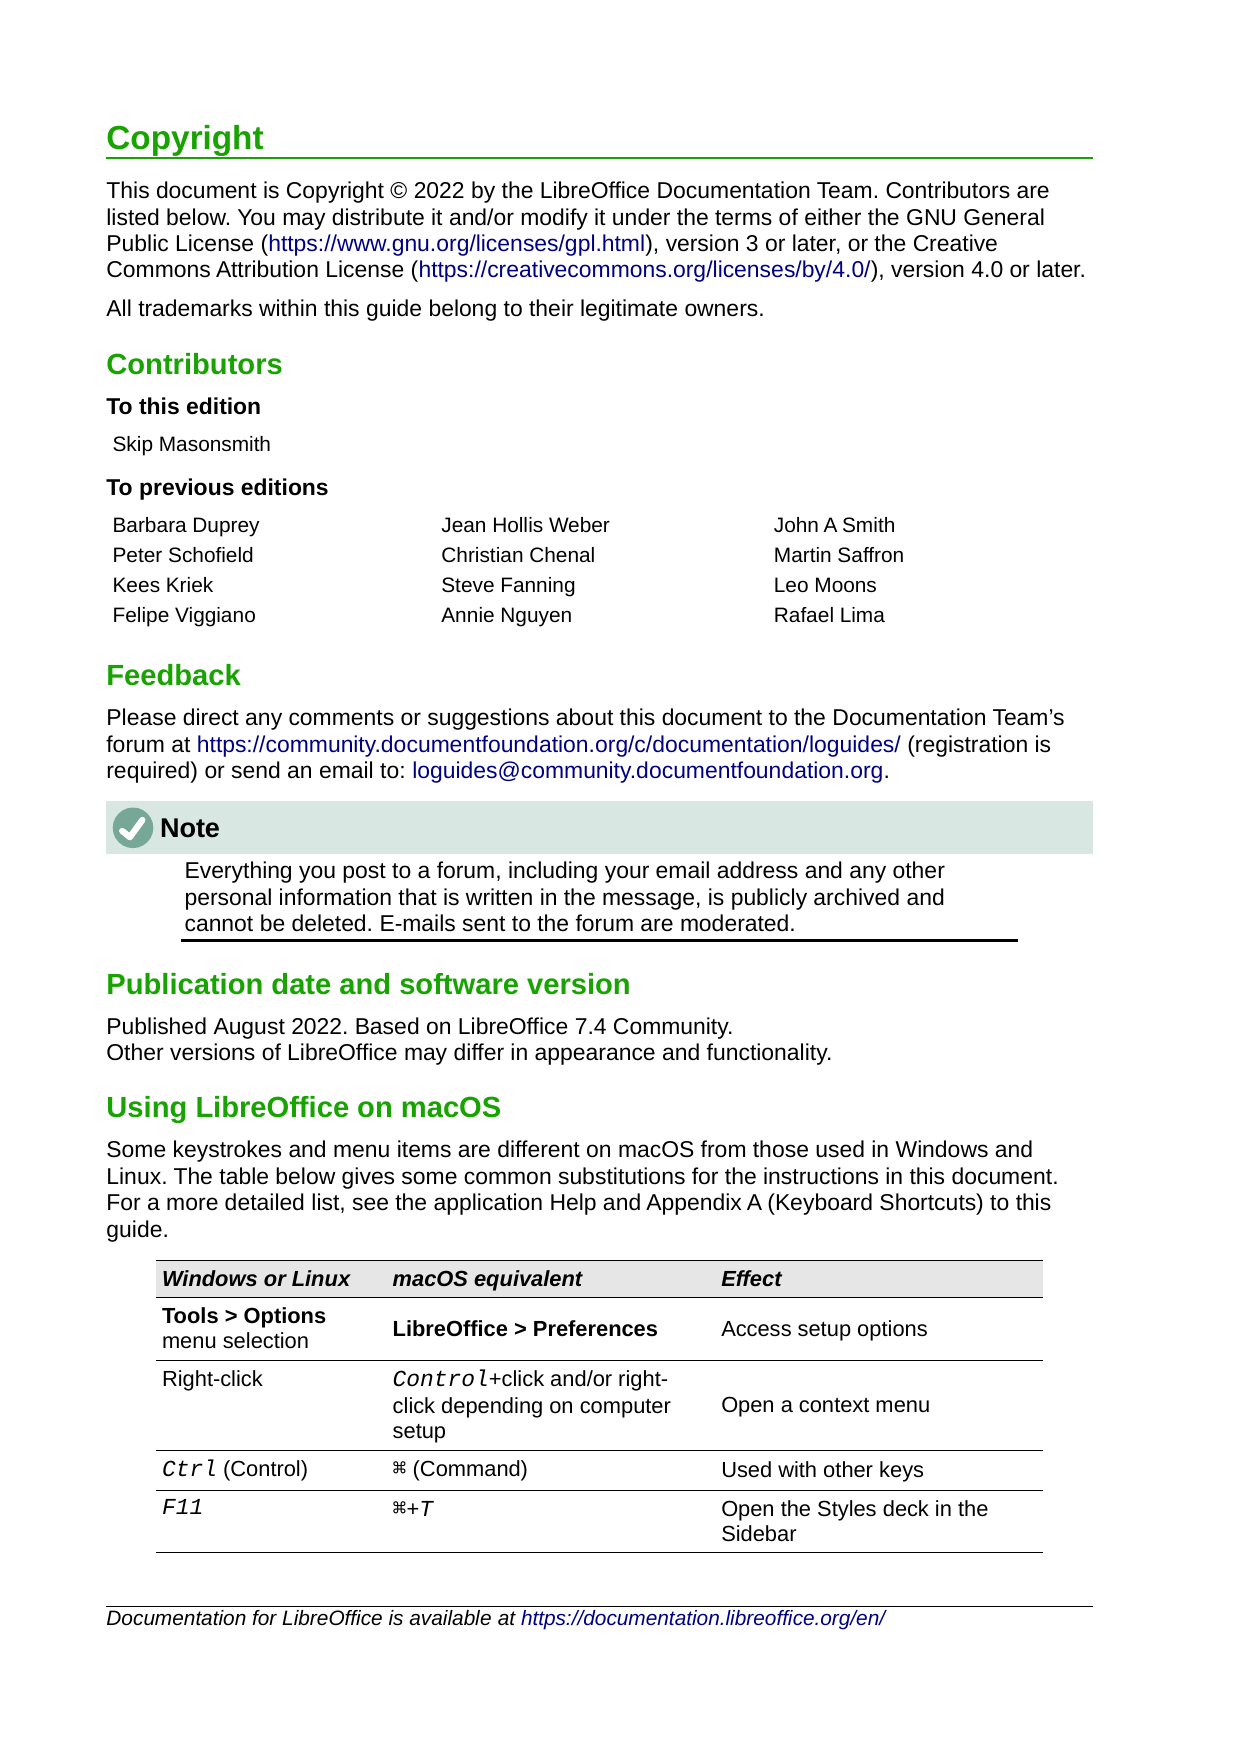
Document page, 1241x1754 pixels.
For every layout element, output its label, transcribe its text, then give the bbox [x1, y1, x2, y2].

text To this edition [106, 393, 1093, 419]
text Some keystrokes and menu items are different on macOS from those used in Windows and Linux. The table below gives some common substitutions for the instructions in this document. For a more detailed list, see the application Help and Appendix A (Keyboard Shortcuts) to this guide. [106, 1136, 1093, 1242]
subtitle Contributors [106, 347, 1093, 380]
text Published August 2022. Based on LibreOffice 7.4 Community. Other versions of LibreOffice may differ in appearance and functionality. [106, 1013, 1093, 1065]
text Everything you post to a forum, including your email address and any other personal information that is written in the message, is publicly archived and cannot be deleted. E-mails sent to the forum are moderated. [181, 854, 1018, 939]
table_header Barbara Duprey [106, 513, 435, 543]
subtitle Feedback [106, 658, 1093, 692]
subtitle Publication date and software version [106, 967, 1093, 1000]
table_cell Control+click and/or right-click depending on computer setup [386, 1361, 715, 1450]
subtitle Copyright [106, 118, 1093, 157]
text To previous editions [106, 473, 1093, 500]
subtitle Using LibreOffice on macOS [106, 1090, 1093, 1124]
table_cell Right-click [156, 1361, 386, 1450]
table_cell Martin Saffron [768, 543, 1093, 573]
table_header [766, 432, 1093, 462]
table_cell F11 [156, 1491, 386, 1552]
text Please direct any comments or suggestions about this document to the Documentation Team’s forum at https://community.documentfoundation.org/c/documentation/loguides/ (registration is required) or send an email to: loguides@community.documentfoundation.org. [106, 704, 1093, 783]
table_header [440, 432, 766, 462]
table_cell Steve Fanning [435, 573, 767, 603]
table_cell Peter Schofield [106, 543, 435, 573]
table_header Jean Hollis Weber [435, 513, 767, 543]
table_cell Leo Moons [768, 573, 1093, 603]
table_cell Open a context menu [715, 1361, 1043, 1450]
table_cell Rafael Lima [768, 603, 1093, 633]
table_cell Ctrl (Control) [156, 1451, 386, 1489]
table_header macOS equivalent [386, 1261, 715, 1297]
subtitle Note [106, 801, 1093, 854]
table_cell Christian Chenal [435, 543, 767, 573]
table_cell Tools > Options menu selection [156, 1298, 386, 1360]
table_cell Annie Nguyen [435, 603, 767, 633]
text This document is Copyright © 2022 by the LibreOffice Documentation Team. Contributors are listed below. You may distribute it and/or modify it under the terms of either the GNU General Public License (https://www.gnu.org/licenses/gpl.html), version 3 or later, or the Creative Commons Attribution License (https://creativecommons.org/licenses/by/4.0/), version 4.0 or later. [106, 177, 1093, 283]
table_cell Felipe Viggiano [106, 603, 435, 633]
table_header Skip Masonsmith [106, 432, 440, 462]
table_cell LibreOffice > Preferences [386, 1298, 715, 1360]
table_cell Used with other keys [715, 1451, 1043, 1489]
table_header Windows or Linux [156, 1261, 386, 1297]
table_cell ⌘+T [386, 1491, 715, 1552]
table_cell Open the Styles deck in the Sidebar [715, 1491, 1043, 1552]
table_cell Kees Kriek [106, 573, 435, 603]
text All trademarks within this guide belong to their legitimate owners. [106, 295, 1093, 322]
table_header John A Smith [768, 513, 1093, 543]
table_cell ⌘ (Command) [386, 1451, 715, 1489]
table_cell Access setup options [715, 1298, 1043, 1360]
table_header Effect [715, 1261, 1043, 1297]
